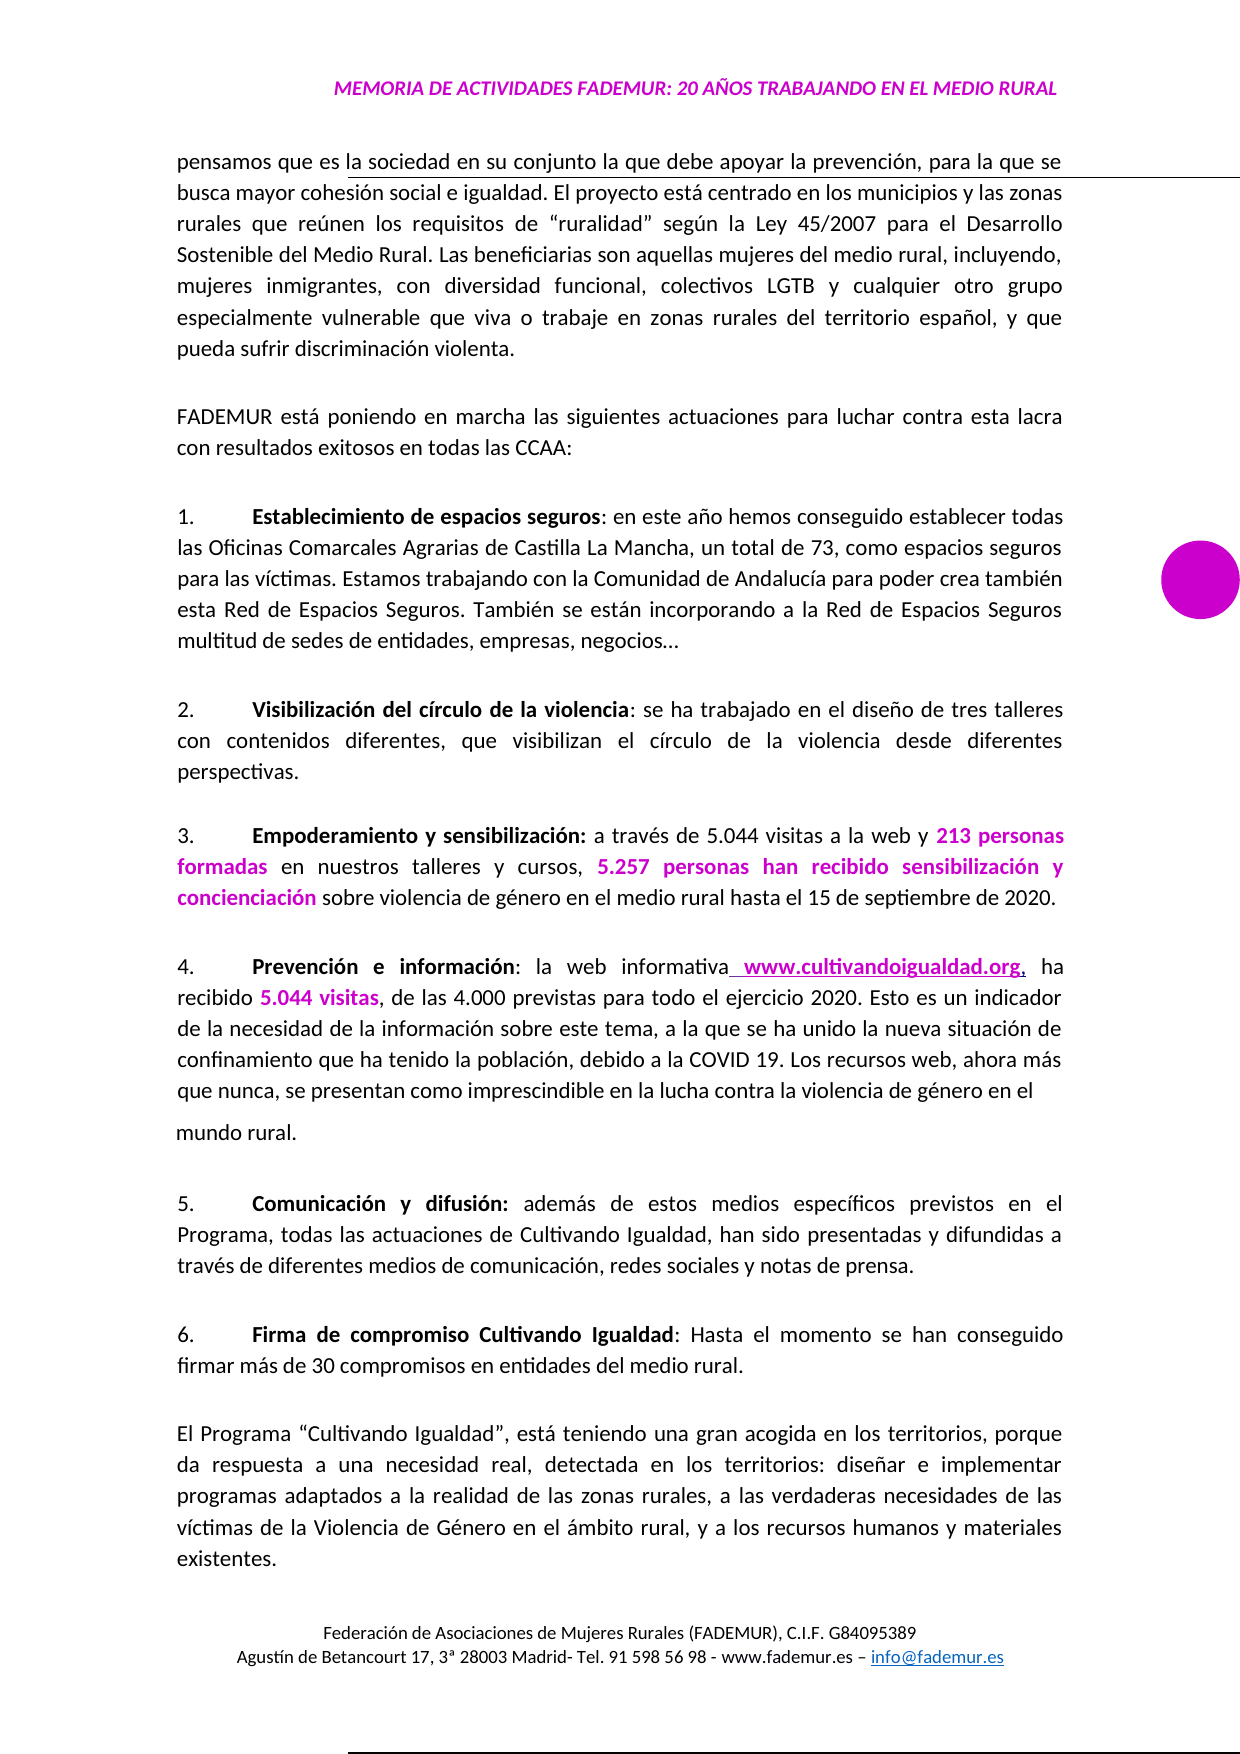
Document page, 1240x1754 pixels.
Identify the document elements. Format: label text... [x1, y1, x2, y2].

list Comunicación y difusión: además de estos medios específicos previstos en el Programa, todas las actuaciones de Cultivando Igualdad, han sido presentadas y difundidas a través de diferentes medios de comunicación, redes sociales y notas de prensa. [177, 1189, 1064, 1279]
text El Programa “Cultivando Igualdad”, está teniendo una gran acogida en los territorios, porque da respuesta a una necesidad real, detectada en los territorios: diseñar e implementar programas adaptados a la realidad de las zonas rurales, a las verdaderas necesidades de las víctimas de la Violencia de Género en el ámbito rural, y a los recursos humanos y materiales existentes. [177, 1419, 1064, 1572]
text FADEMUR está poniendo en marcha las siguientes actuaciones para luchar contra esta lacra con resultados exitosos en todas las CCAA: [177, 402, 1064, 462]
list Visibilización del círculo de la violencia: se ha trabajado en el diseño de tres talleres con contenidos diferentes, que visibilizan el círculo de la violencia desde diferentes perspectivas. [177, 695, 1064, 785]
text pensamos que es la sociedad en su conjunto la que debe apoyar la prevención, para la que se busca mayor cohesión social e igualdad. El proyecto está centrado en los municipios y las zonas rurales que reúnen los requisitos de “ruralidad” según la Ley 45/2007 para el Desarrollo Sostenible del Medio Rural. Las beneficiarias son aquellas mujeres del medio rural, incluyendo, mujeres inmigrantes, con diversidad funcional, colectivos LGTB y cualquier otro grupo especialmente vulnerable que viva o trabaje en zonas rurales del territorio español, y que pueda sufrir discriminación violenta. [177, 147, 1064, 362]
list Prevención e información: la web informativa www.cultivandoigualdad.org, ha recibido 5.044 visitas, de las 4.000 previstas para todo el ejercicio 2020. Esto es un indicador de la necesidad de la información sobre este tema, a la que se ha unido la nueva situación de confinamiento que ha tenido la población, debido a la COVID 19. Los recursos web, ahora más que nunca, se presentan como imprescindible en la lucha contra la violencia de género en el [177, 952, 1064, 1104]
list Establecimiento de espacios seguros: en este año hemos conseguido establecer todas las Oficinas Comarcales Agrarias de Castilla La Mancha, un total de 73, como espacios seguros para las víctimas. Estamos trabajando con la Comunidad de Andalucía para poder crea también esta Red de Espacios Seguros. También se están incorporando a la Red de Espacios Seguros multitud de sedes de entidades, empresas, negocios… [177, 502, 1064, 654]
text mundo rural. 12 [176, 1117, 1149, 1146]
list Firma de compromiso Cultivando Igualdad: Hasta el momento se han conseguido firmar más de 30 compromisos en entidades del medio rural. [177, 1320, 1064, 1379]
list Empoderamiento y sensibilización: a través de 5.044 visitas a la web y 213 personas formadas en nuestros talleres y cursos, 5.257 personas han recibido sensibilización y concienciación sobre violencia de género en el medio rural hasta el 15 de septiembre de 2020. [177, 821, 1064, 911]
